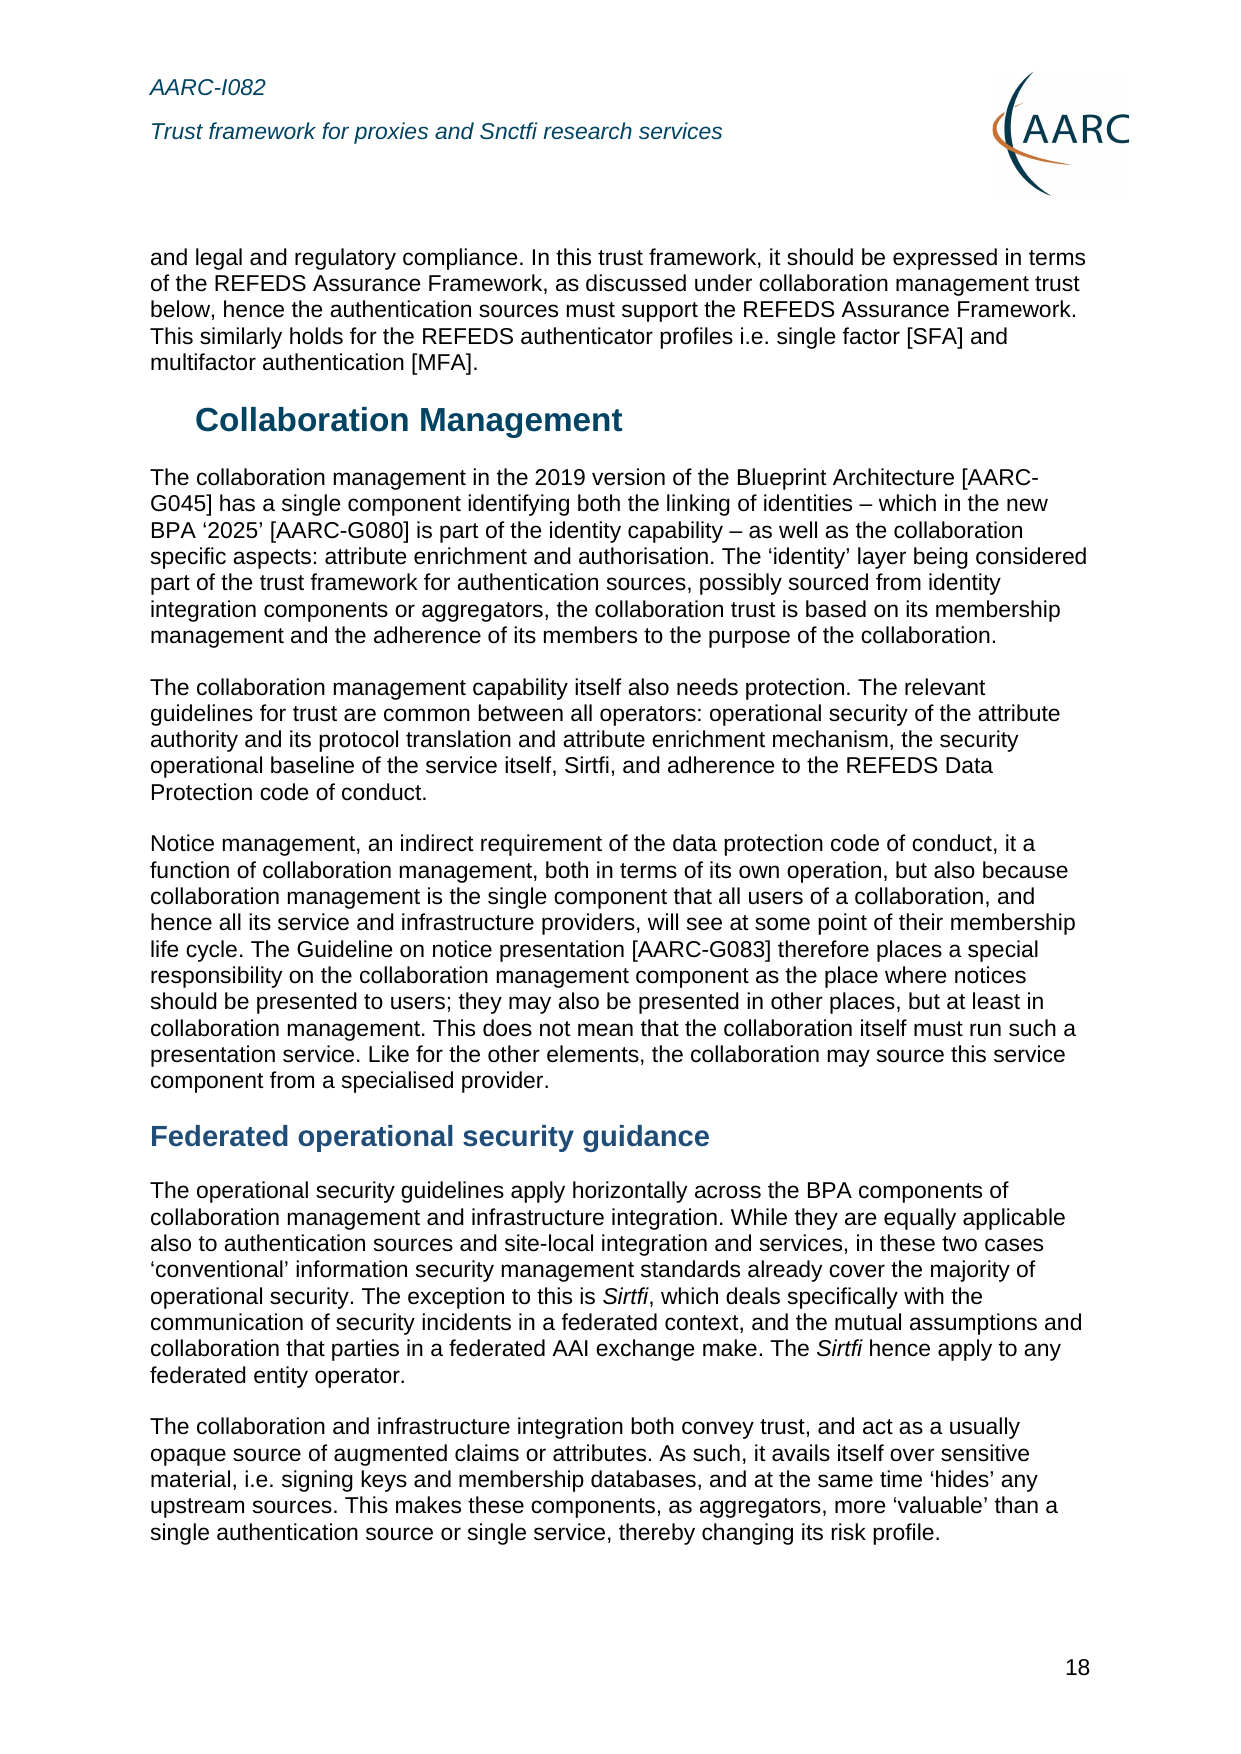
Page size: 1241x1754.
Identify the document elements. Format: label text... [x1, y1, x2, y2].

picture [992, 71, 1130, 196]
text Notice management, an indirect requirement of the data protection code of conduct, it a function of collaboration management, both in terms of its own operation, but also because collaboration management is the single component that all users of a collaboration, and hence all its service and infrastructure providers, will see at some point of their membership life cycle. The Guideline on notice presentation [AARC-G083] therefore places a special responsibility on the collaboration management component as the place where notices should be presented to users; they may also be presented in other places, but at least in collaboration management. This does not mean that the collaboration itself must run such a presentation service. Like for the other elements, the collaboration may source this service component from a specialised provider. [150, 830, 1090, 1094]
text and legal and regulatory compliance. In this trust framework, it should be expressed in terms of the REFEDS Assurance Framework, as discussed under collaboration management trust below, hence the authentication sources must support the REFEDS Assurance Framework. This similarly holds for the REFEDS authenticator profiles i.e. single factor [SFA] and multifactor authentication [MFA]. [150, 244, 1090, 376]
text The operational security guidelines apply horizontally across the BPA components of collaboration management and infrastructure integration. While they are equally applicable also to authentication sources and site-local integration and services, in these two cases ‘conventional’ information security management standards already cover the majority of operational security. The exception to this is Sirtfi, which deals specifically with the communication of security incidents in a federated context, and the mutual assumptions and collaboration that parties in a federated AAI exchange make. The Sirtfi hence apply to any federated entity operator. [150, 1177, 1090, 1388]
subtitle Federated operational security guidance [150, 1119, 1090, 1152]
text The collaboration management capability itself also needs protection. The relevant guidelines for trust are common between all operators: operational security of the attribute authority and its protocol translation and attribute enrichment mechanism, the security operational baseline of the service itself, Sirtfi, and adherence to the REFEDS Data Protection code of conduct. [150, 673, 1090, 805]
text The collaboration and infrastructure integration both convey trust, and act as a usually opaque source of augmented claims or attributes. As such, it avails itself over sensitive material, i.e. signing keys and membership databases, and at the same time ‘hides’ any upstream sources. This makes these components, as aggregators, more ‘valuable’ than a single authentication source or single service, thereby changing its risk profile. [150, 1413, 1090, 1545]
text The collaboration management in the 2019 version of the Blueprint Architecture [AARC-G045] has a single component identifying both the linking of identities – which in the new BPA ‘2025’ [AARC-G080] is part of the identity capability – as well as the collaboration specific aspects: attribute enrichment and authorisation. The ‘identity’ layer being considered part of the trust framework for authentication sources, possibly sourced from identity integration components or aggregators, the collaboration trust is based on its membership management and the adherence of its members to the purpose of the collaboration. [150, 464, 1090, 648]
subtitle Collaboration Management [195, 401, 1090, 439]
